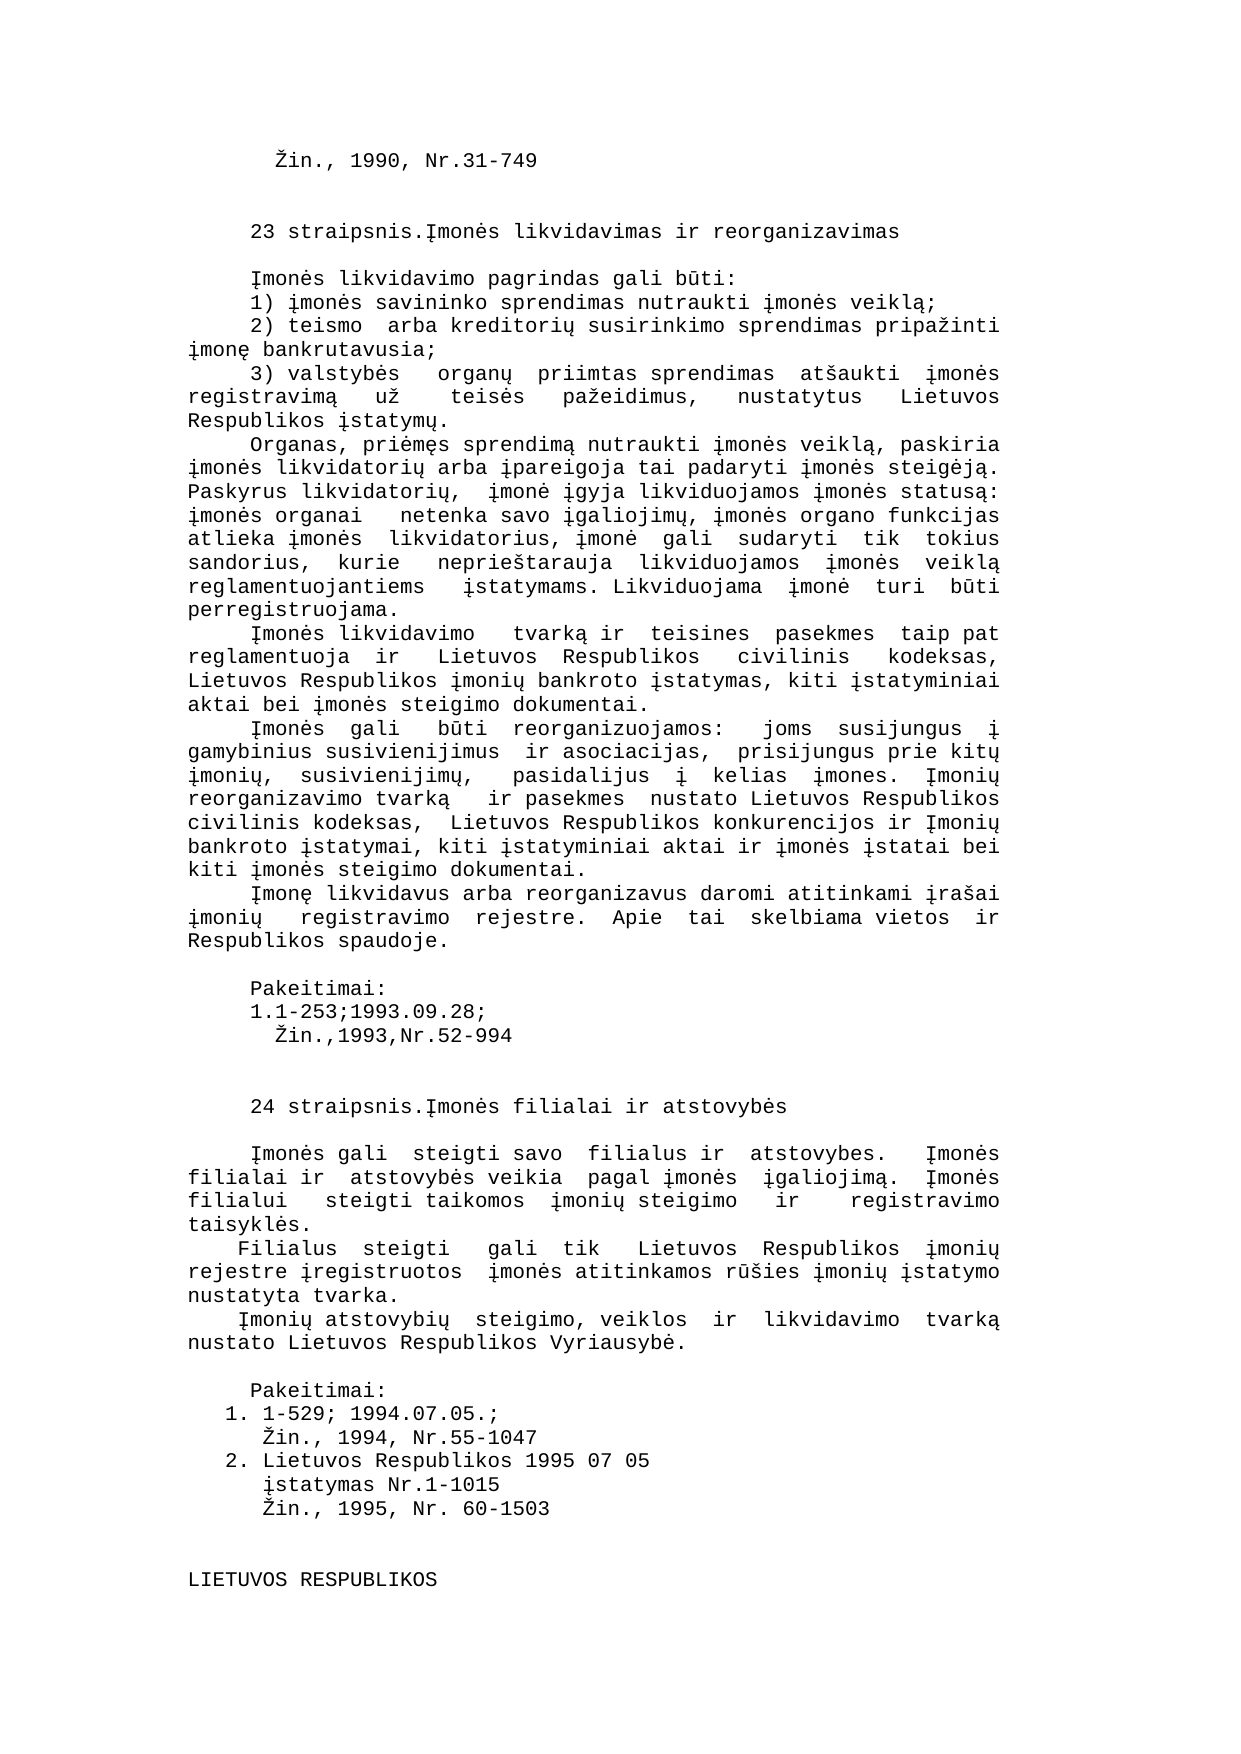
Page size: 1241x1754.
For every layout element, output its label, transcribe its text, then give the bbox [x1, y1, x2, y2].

text Įmonę likvidavus arba reorganizavus daromi atitinkami įrašai [187, 883, 1053, 907]
text Įmonės likvidavimo pagrindas gali būti: [187, 268, 1053, 292]
text Žin., 1994, Nr.55-1047 [187, 1427, 1053, 1451]
text įstatymas Nr.1-1015 [187, 1474, 1053, 1498]
text įmonių, susivienijimų, pasidalijus į kelias įmones. Įmonių [187, 765, 1053, 788]
text 2. Lietuvos Respublikos 1995 07 05 [187, 1451, 1053, 1474]
text Lietuvos Respublikos įmonių bankroto įstatymas, kiti įstatyminiai [187, 670, 1053, 694]
text įmonę bankrutavusia; [187, 339, 1053, 363]
text civilinis kodeksas, Lietuvos Respublikos konkurencijos ir Įmonių [187, 812, 1053, 836]
text filialui steigti taikomos įmonių steigimo ir registravimo [187, 1190, 1053, 1214]
text 1.1-253;1993.09.28; [187, 1001, 1053, 1025]
text atlieka įmonės likvidatorius, įmonė gali sudaryti tik tokius [187, 528, 1053, 552]
text reglamentuojantiems įstatymams. Likviduojama įmonė turi būti [187, 576, 1053, 599]
text Organas, priėmęs sprendimą nutraukti įmonės veiklą, paskiria [187, 434, 1053, 457]
text gamybinius susivienijimus ir asociacijas, prisijungus prie kitų [187, 741, 1053, 765]
text LIETUVOS RESPUBLIKOS [187, 1569, 1053, 1592]
text įmonių registravimo rejestre. Apie tai skelbiama vietos ir [187, 907, 1053, 930]
text 3) valstybės organų priimtas sprendimas atšaukti įmonės [187, 363, 1053, 386]
text Įmonės gali būti reorganizuojamos: joms susijungus į [187, 717, 1053, 741]
text 1) įmonės savininko sprendimas nutraukti įmonės veiklą; [187, 292, 1053, 316]
text taisyklės. [187, 1214, 1053, 1238]
text 24 straipsnis.Įmonės filialai ir atstovybės [187, 1096, 1053, 1119]
text Pakeitimai: [187, 978, 1053, 1001]
text perregistruojama. [187, 599, 1053, 623]
text aktai bei įmonės steigimo dokumentai. [187, 694, 1053, 717]
text Įmonių atstovybių steigimo, veiklos ir likvidavimo tvarką [187, 1309, 1053, 1332]
text Žin., 1990, Nr.31-749 [187, 150, 1053, 174]
text 1. 1-529; 1994.07.05.; [187, 1403, 1053, 1427]
text reorganizavimo tvarką ir pasekmes nustato Lietuvos Respublikos [187, 788, 1053, 812]
text nustato Lietuvos Respublikos Vyriausybė. [187, 1332, 1053, 1356]
text Žin., 1995, Nr. 60-1503 [187, 1498, 1053, 1521]
text registravimą už teisės pažeidimus, nustatytus Lietuvos [187, 386, 1053, 410]
text 23 straipsnis.Įmonės likvidavimas ir reorganizavimas [187, 221, 1053, 244]
text kiti įmonės steigimo dokumentai. [187, 859, 1053, 883]
text Paskyrus likvidatorių, įmonė įgyja likviduojamos įmonės statusą: [187, 481, 1053, 505]
text nustatyta tvarka. [187, 1285, 1053, 1309]
text bankroto įstatymai, kiti įstatyminiai aktai ir įmonės įstatai bei [187, 836, 1053, 859]
text sandorius, kurie neprieštarauja likviduojamos įmonės veiklą [187, 552, 1053, 576]
text Įmonės gali steigti savo filialus ir atstovybes. Įmonės [187, 1143, 1053, 1167]
text Respublikos spaudoje. [187, 930, 1053, 954]
text Įmonės likvidavimo tvarką ir teisines pasekmes taip pat [187, 623, 1053, 647]
text 2) teismo arba kreditorių susirinkimo sprendimas pripažinti [187, 316, 1053, 339]
text įmonės likvidatorių arba įpareigoja tai padaryti įmonės steigėją. [187, 457, 1053, 481]
text filialai ir atstovybės veikia pagal įmonės įgaliojimą. Įmonės [187, 1167, 1053, 1190]
text Filialus steigti gali tik Lietuvos Respublikos įmonių [187, 1238, 1053, 1261]
text rejestre įregistruotos įmonės atitinkamos rūšies įmonių įstatymo [187, 1261, 1053, 1285]
text įmonės organai netenka savo įgaliojimų, įmonės organo funkcijas [187, 505, 1053, 528]
text Respublikos įstatymų. [187, 410, 1053, 434]
text Pakeitimai: [187, 1379, 1053, 1403]
text reglamentuoja ir Lietuvos Respublikos civilinis kodeksas, [187, 647, 1053, 670]
text Žin.,1993,Nr.52-994 [187, 1025, 1053, 1048]
